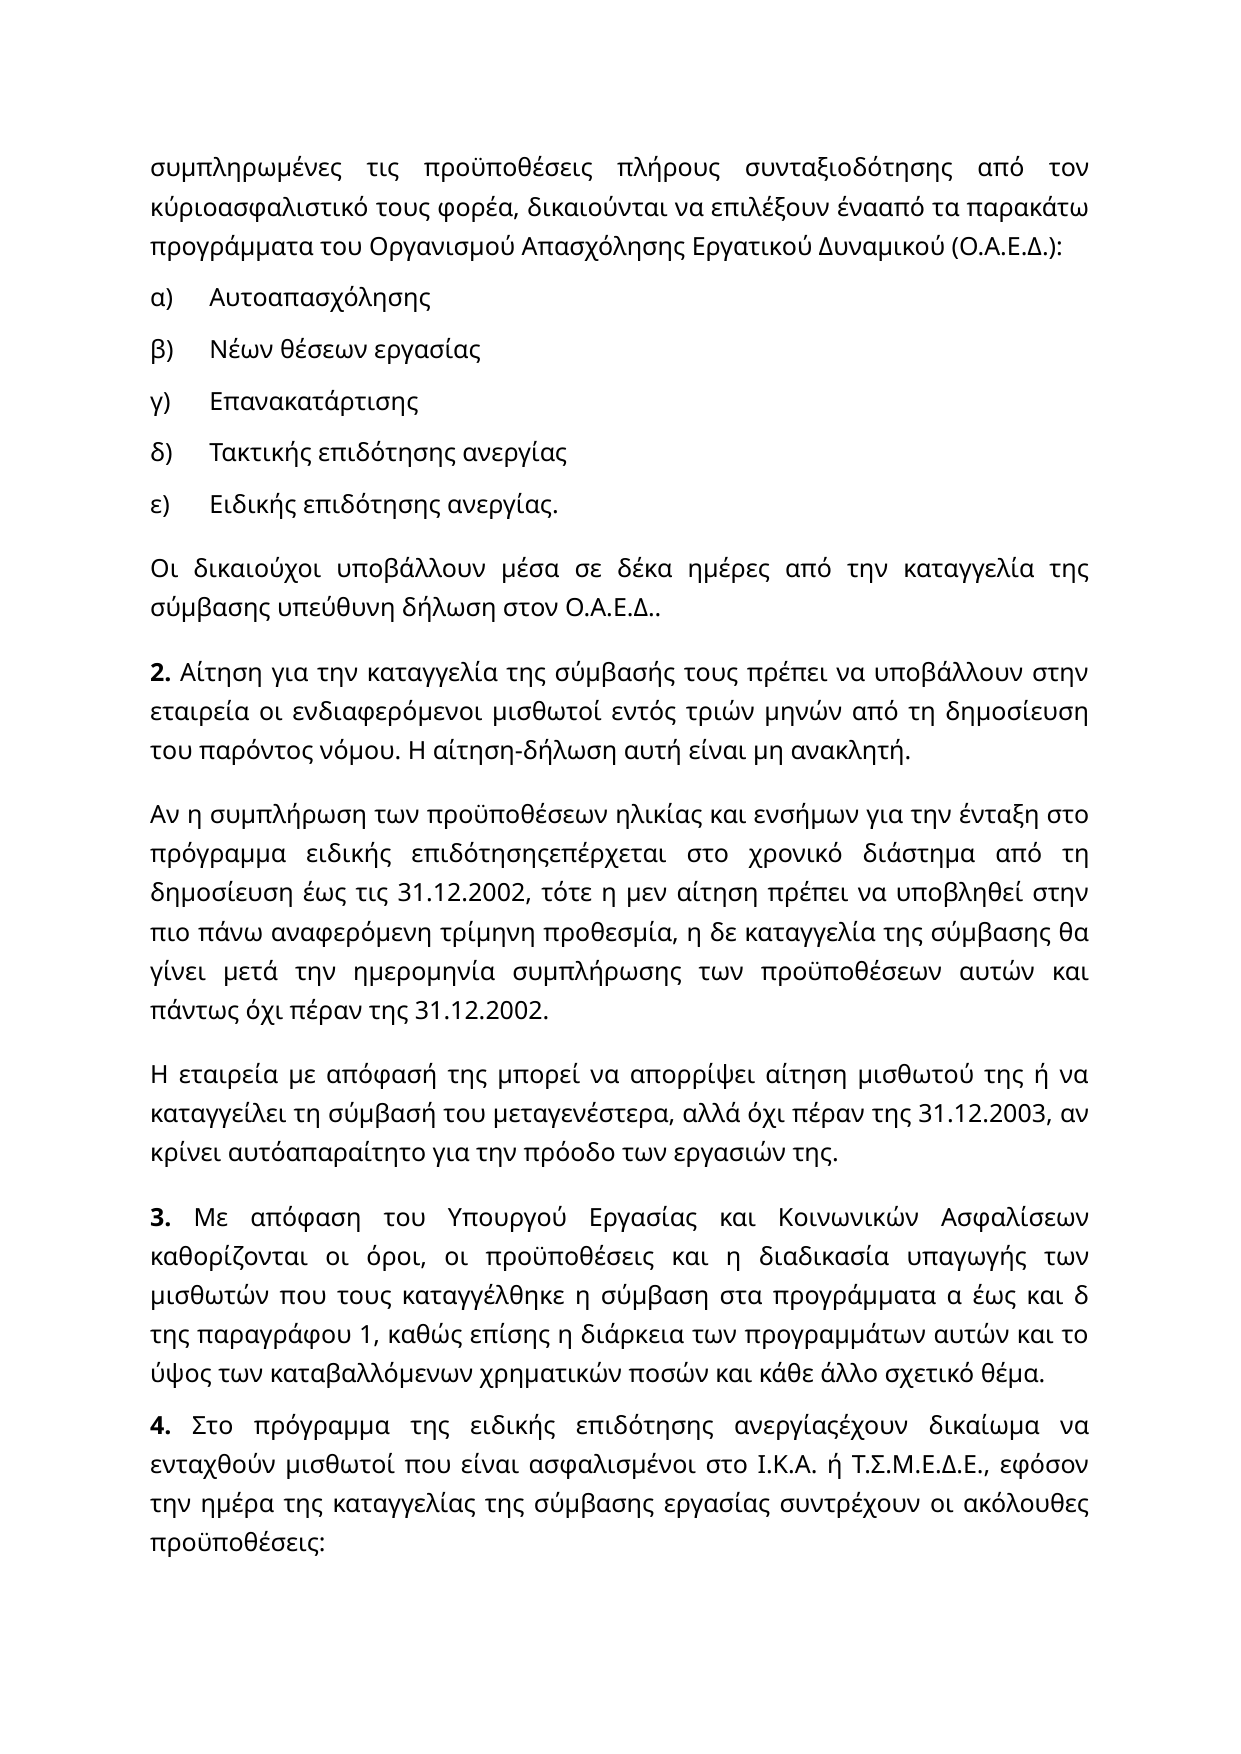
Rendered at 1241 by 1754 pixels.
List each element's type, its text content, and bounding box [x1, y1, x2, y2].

list δ) Τακτικής επιδότησης ανεργίας [150, 435, 1090, 469]
text 3. Με απόφαση του Υπουργού Εργασίας και Κοινωνικών Ασφαλίσεων καθορίζονται οι όροι, οι προϋποθέσεις και η διαδικασία υπαγωγής των μισθωτών που τους καταγγέλθηκε η σύμβαση στα προγράμματα α έως και δ της παραγράφου 1, καθώς επίσης η διάρκεια των προγραμμάτων αυτών και το ύψος των καταβαλλόμενων χρηματικών ποσών και κάθε άλλο σχετικό θέμα. [150, 1199, 1090, 1390]
text συμπληρωμένες τις προϋποθέσεις πλήρους συνταξιοδότησης από τον κύριοασφαλιστικό τους φορέα, δικαιούνται να επιλέξουν ένααπό τα παρακάτω προγράμματα του Οργανισμού Απασχόλησης Εργατικού Δυναμικού (Ο.Α.Ε.Δ.): [150, 150, 1090, 262]
text 2. Αίτηση για την καταγγελία της σύμβασής τους πρέπει να υποβάλλουν στην εταιρεία οι ενδιαφερόμενοι μισθωτοί εντός τριών μηνών από τη δημοσίευση του παρόντος νόμου. Η αίτηση-δήλωση αυτή είναι μη ανακλητή. [150, 654, 1090, 767]
text Η εταιρεία με απόφασή της μπορεί να απορρίψει αίτηση μισθωτού της ή να καταγγείλει τη σύμβασή του μεταγενέστερα, αλλά όχι πέραν της 31.12.2003, αν κρίνει αυτόαπαραίτητο για την πρόοδο των εργασιών της. [150, 1057, 1090, 1169]
list γ) Επανακατάρτισης [150, 383, 1090, 417]
list β) Νέων θέσεων εργασίας [150, 332, 1090, 366]
list α) Αυτοαπασχόλησης [150, 280, 1090, 314]
text Αν η συμπλήρωση των προϋποθέσεων ηλικίας και ενσήμων για την ένταξη στο πρόγραμμα ειδικής επιδότησηςεπέρχεται στο χρονικό διάστημα από τη δημοσίευση έως τις 31.12.2002, τότε η μεν αίτηση πρέπει να υποβληθεί στην πιο πάνω αναφερόμενη τρίμηνη προθεσμία, η δε καταγγελία της σύμβασης θα γίνει μετά την ημερομηνία συμπλήρωσης των προϋποθέσεων αυτών και πάντως όχι πέραν της 31.12.2002. [150, 797, 1090, 1027]
text Οι δικαιούχοι υποβάλλουν μέσα σε δέκα ημέρες από την καταγγελία της σύμβασης υπεύθυνη δήλωση στον Ο.Α.Ε.Δ.. [150, 551, 1090, 624]
list ε) Ειδικής επιδότησης ανεργίας. [150, 487, 1090, 521]
text 4. Στο πρόγραμμα της ειδικής επιδότησης ανεργίαςέχουν δικαίωμα να ενταχθούν μισθωτοί που είναι ασφαλισμένοι στο Ι.Κ.Α. ή Τ.Σ.Μ.Ε.Δ.Ε., εφόσον την ημέρα της καταγγελίας της σύμβασης εργασίας συντρέχουν οι ακόλουθες προϋποθέσεις: [150, 1407, 1090, 1559]
